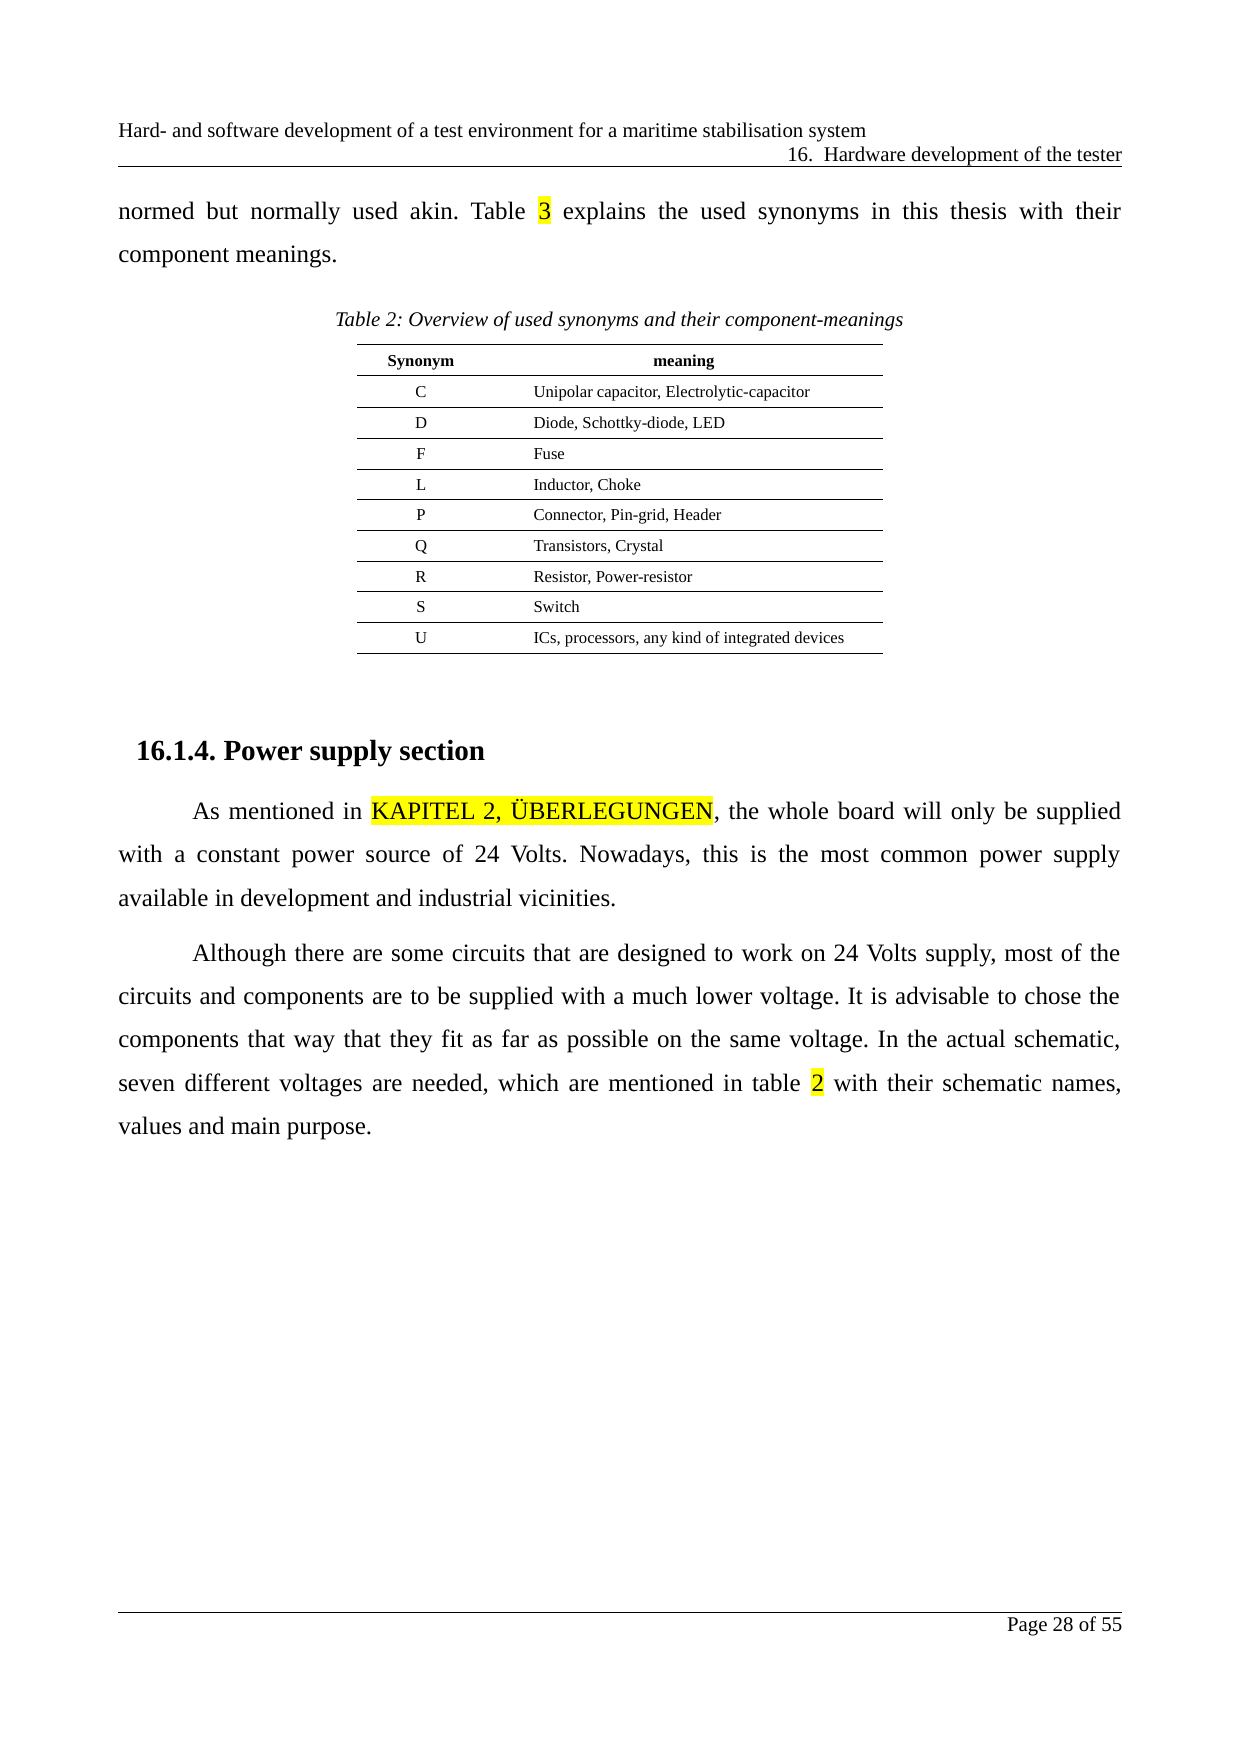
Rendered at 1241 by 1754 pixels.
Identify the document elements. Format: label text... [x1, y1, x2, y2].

text Table 2: Overview of used synonyms and their component-meanings [118, 307, 1122, 331]
table_header Synonym [357, 345, 484, 375]
table_cell Unipolar capacitor, Electrolytic-capacitor [484, 376, 883, 407]
table_cell C [357, 376, 484, 407]
table_cell F [357, 439, 484, 468]
table_cell Q [357, 531, 484, 561]
table_cell Diode, Schottky-diode, LED [484, 408, 883, 438]
table_cell D [357, 408, 484, 438]
subtitle Power supply section [118, 733, 1122, 767]
table_cell U [357, 623, 484, 653]
table_cell ICs, processors, any kind of integrated devices [484, 623, 883, 653]
table_cell Fuse [484, 439, 883, 468]
table_cell P [357, 500, 484, 530]
table_cell Inductor, Choke [484, 470, 883, 499]
table_cell Connector, Pin-grid, Header [484, 500, 883, 530]
table_cell Resistor, Power-resistor [484, 562, 883, 591]
text normed but normally used akin. Table 3 explains the used synonyms in this thesis with their component meanings. [118, 196, 1122, 268]
table_cell Switch [484, 592, 883, 622]
text As mentioned in KAPITEL 2, ÜBERLEGUNGEN, the whole board will only be supplied with a constant power source of 24 Volts. Nowadays, this is the most common power supply available in development and industrial vicinities. [118, 796, 1122, 911]
table_cell S [357, 592, 484, 622]
text Although there are some circuits that are designed to work on 24 Volts supply, most of the circuits and components are to be supplied with a much lower voltage. It is advisable to chose the components that way that they fit as far as possible on the same voltage. In the actual schematic, seven different voltages are needed, which are mentioned in table 2 with their schematic names, values and main purpose. [118, 938, 1122, 1139]
table_cell R [357, 562, 484, 591]
table_header meaning [484, 345, 883, 375]
table_cell L [357, 470, 484, 499]
table_cell Transistors, Crystal [484, 531, 883, 561]
